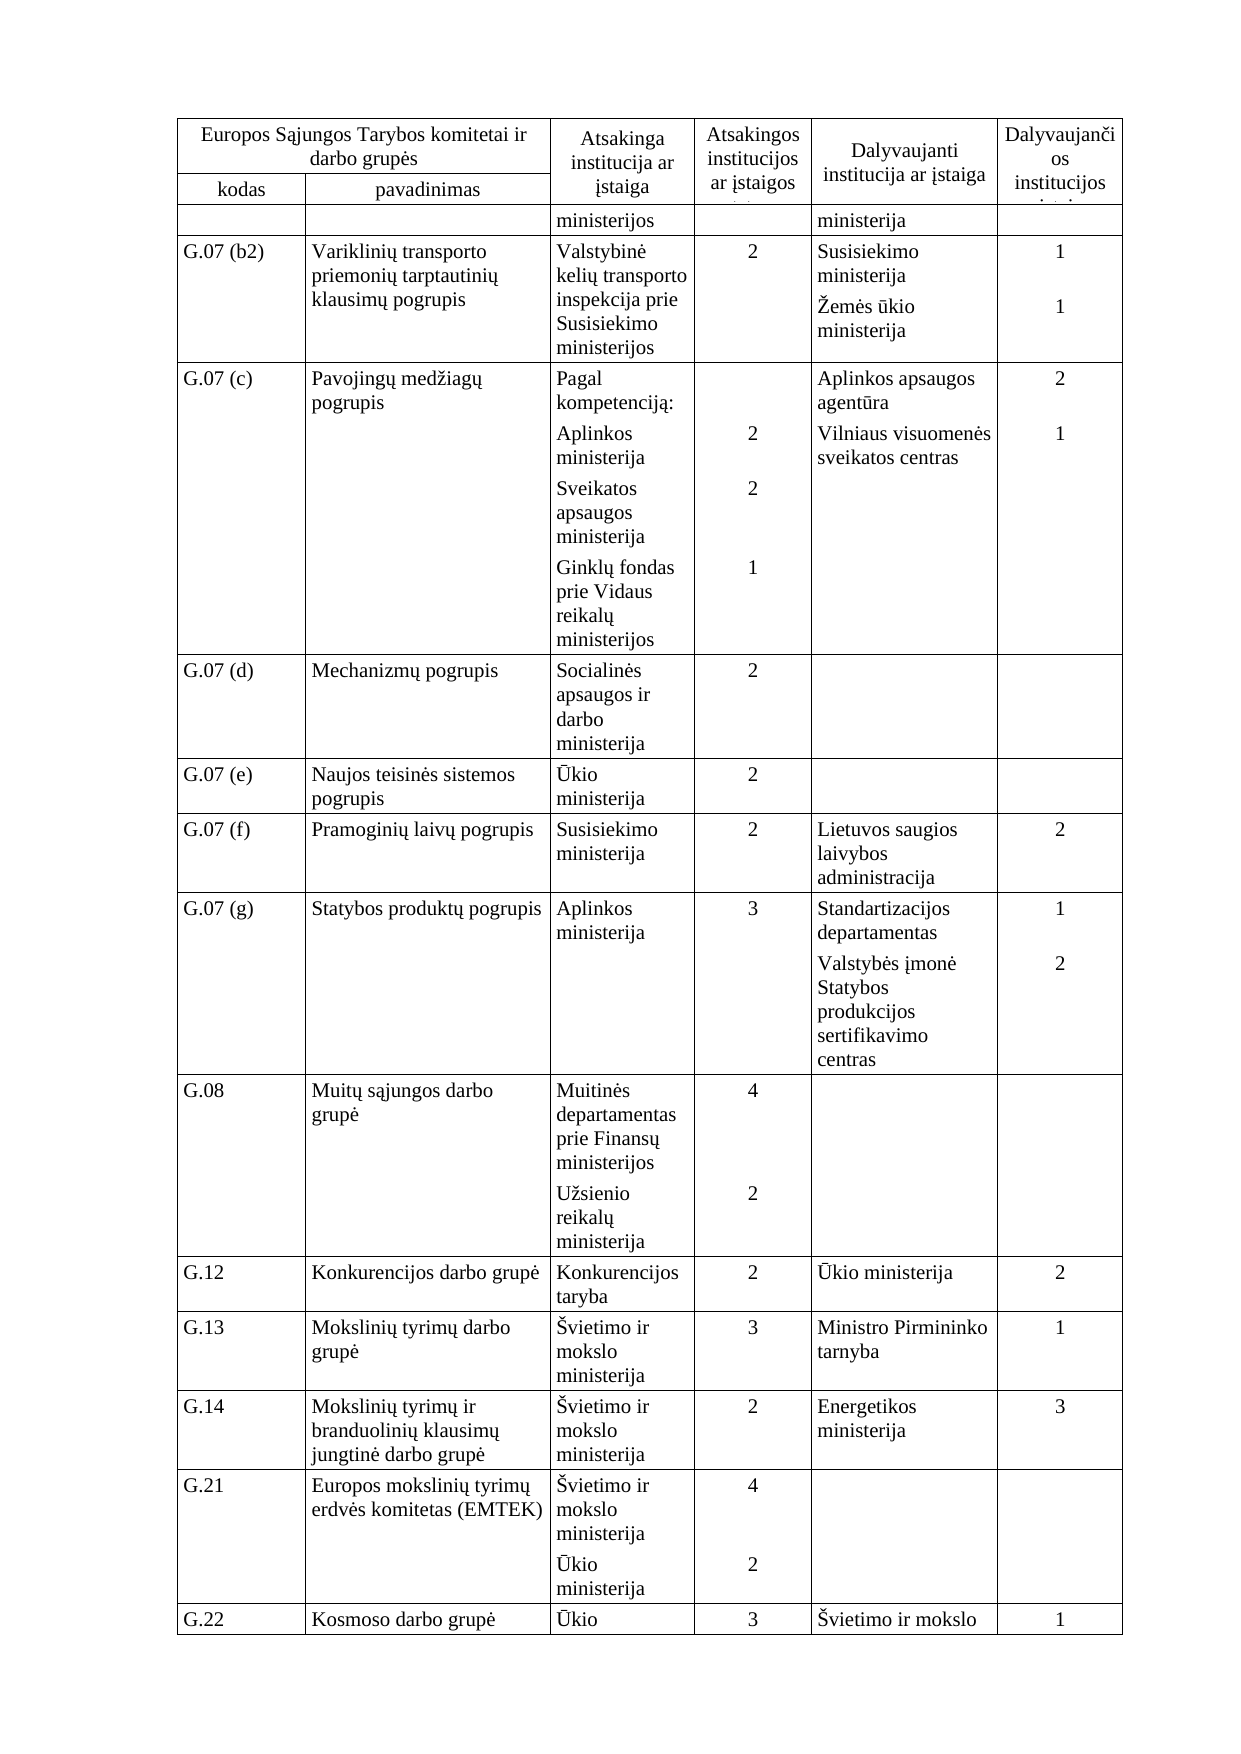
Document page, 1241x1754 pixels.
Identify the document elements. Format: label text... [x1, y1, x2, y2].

table_cell Ūkio ministerija [551, 759, 694, 812]
table_cell Ūkio ministerija [812, 1257, 997, 1311]
table_cell G.14 [178, 1391, 305, 1469]
table_header Dalyvaujančios institucijos ar įstaigos atstovų skaičius [998, 119, 1122, 204]
table_cell G.08 [178, 1075, 305, 1256]
table_cell Statybos produktų pogrupis [306, 893, 550, 1074]
table_cell 3 [998, 1391, 1122, 1469]
table_cell 2 [695, 655, 811, 757]
table_cell G.12 [178, 1257, 305, 1311]
table_cell Mechanizmų pogrupis [306, 655, 550, 757]
table_cell G.07 (d) [178, 655, 305, 757]
table_cell Energetikos ministerija [812, 1391, 997, 1469]
table_cell 3 [695, 893, 811, 1074]
table_cell 2 [695, 759, 811, 812]
table_cell Pagal kompetenciją: [551, 363, 694, 417]
table_cell 3 [695, 1604, 811, 1634]
table_cell 2 [695, 417, 811, 472]
table_cell kodas [178, 174, 305, 204]
table_cell Ministro Pirmininko tarnyba [812, 1312, 997, 1390]
table_cell ministerija [812, 205, 997, 235]
table_cell Konkurencijos darbo grupė [306, 1257, 550, 1311]
table_cell Sveikatos apsaugos ministerija [551, 472, 694, 551]
table_cell [998, 1075, 1122, 1256]
table_cell G.22 [178, 1604, 305, 1634]
table_cell 1 [998, 236, 1122, 290]
table_cell pavadinimas [306, 174, 550, 204]
table_cell 1 [998, 205, 1122, 235]
table_cell G.21 [178, 1470, 305, 1603]
table_cell Mokslinių tyrimų ir branduolinių klausimų jungtinė darbo grupė [306, 1391, 550, 1469]
table_cell 3 [695, 1312, 811, 1390]
table_cell G.07 (g) [178, 893, 305, 1074]
table_cell [998, 655, 1122, 757]
table_cell 2 [998, 814, 1122, 892]
table_cell [998, 759, 1122, 812]
table_cell Pramoginių laivų pogrupis [306, 814, 550, 892]
table_cell 2 [695, 205, 811, 235]
table_cell [812, 1075, 997, 1256]
table_cell G.13 [178, 1312, 305, 1390]
table_cell Konkurencijos taryba [551, 1257, 694, 1311]
table_cell Švietimo ir mokslo [812, 1604, 997, 1634]
table_cell [998, 1470, 1122, 1603]
table_cell 2 [998, 363, 1122, 417]
table_cell G.07 (c) [178, 363, 305, 654]
table_cell ministerijos [551, 205, 694, 235]
table_cell 2 [998, 947, 1122, 1074]
table_cell Standartizacijos departamentas [812, 893, 997, 947]
table_cell 2 [998, 1257, 1122, 1311]
table_cell Aplinkos apsaugos agentūra [812, 363, 997, 417]
table_cell Ginklų fondas prie Vidaus reikalų ministerijos [551, 551, 694, 654]
table_header Europos Sąjungos Tarybos komitetai ir darbo grupės [178, 119, 550, 173]
table_cell Europos mokslinių tyrimų erdvės komitetas (EMTEK) [306, 1470, 550, 1603]
table_cell 2 [695, 814, 811, 892]
table_cell 2 [695, 1177, 811, 1256]
table_cell Kosmoso darbo grupė [306, 1604, 550, 1634]
table_cell [812, 759, 997, 812]
table_cell 1 [998, 417, 1122, 654]
table_cell G.07 (e) [178, 759, 305, 812]
table_cell Žemės ūkio ministerija [812, 290, 997, 362]
table_cell Aplinkos ministerija [551, 417, 694, 472]
table_cell [178, 205, 305, 235]
table_header Atsakinga institucija ar įstaiga [551, 119, 694, 204]
table_cell [812, 655, 997, 757]
table_cell Muitų sąjungos darbo grupė [306, 1075, 550, 1256]
table_cell 4 [695, 1075, 811, 1177]
table_cell 1 [695, 551, 811, 654]
table_cell Valstybės įmonė Statybos produkcijos sertifikavimo centras [812, 947, 997, 1074]
table_header Dalyvaujanti institucija ar įstaiga [812, 119, 997, 204]
table_cell 2 [695, 1548, 811, 1603]
table_cell 2 [695, 236, 811, 362]
table_cell [695, 363, 811, 417]
table_cell 1 [998, 290, 1122, 362]
table_cell 2 [695, 472, 811, 551]
table_cell 4 [695, 1470, 811, 1548]
table_cell Muitinės departamentas prie Finansų ministerijos [551, 1075, 694, 1177]
table_cell Naujos teisinės sistemos pogrupis [306, 759, 550, 812]
table_cell Užsienio reikalų ministerija [551, 1177, 694, 1256]
table_cell Valstybinė kelių transporto inspekcija prie Susisiekimo ministerijos [551, 236, 694, 362]
table_cell G.07 (b2) [178, 236, 305, 362]
table_cell Mokslinių tyrimų darbo grupė [306, 1312, 550, 1390]
table_cell [306, 205, 550, 235]
table_cell 1 [998, 1604, 1122, 1634]
table_cell Aplinkos ministerija [551, 893, 694, 1074]
table_cell Socialinės apsaugos ir darbo ministerija [551, 655, 694, 757]
table_cell 2 [695, 1391, 811, 1469]
table_cell Ūkio ministerija [551, 1548, 694, 1603]
table_cell G.07 (f) [178, 814, 305, 892]
table_cell Švietimo ir mokslo ministerija [551, 1312, 694, 1390]
table_cell 1 [998, 893, 1122, 947]
table_cell Lietuvos saugios laivybos administracija [812, 814, 997, 892]
table_header Atsakingos institucijos ar įstaigos atstovų skaičius [695, 119, 811, 204]
table_cell 1 [998, 1312, 1122, 1390]
table_cell Ūkio [551, 1604, 694, 1634]
table_cell Susisiekimo ministerija [812, 236, 997, 290]
table_cell Švietimo ir mokslo ministerija [551, 1470, 694, 1548]
table_cell [812, 1470, 997, 1603]
table_cell Susisiekimo ministerija [551, 814, 694, 892]
table_cell Variklinių transporto priemonių tarptautinių klausimų pogrupis [306, 236, 550, 362]
table_cell Pavojingų medžiagų pogrupis [306, 363, 550, 654]
table_cell 2 [695, 1257, 811, 1311]
table_cell Švietimo ir mokslo ministerija [551, 1391, 694, 1469]
table_cell Vilniaus visuomenės sveikatos centras [812, 417, 997, 654]
